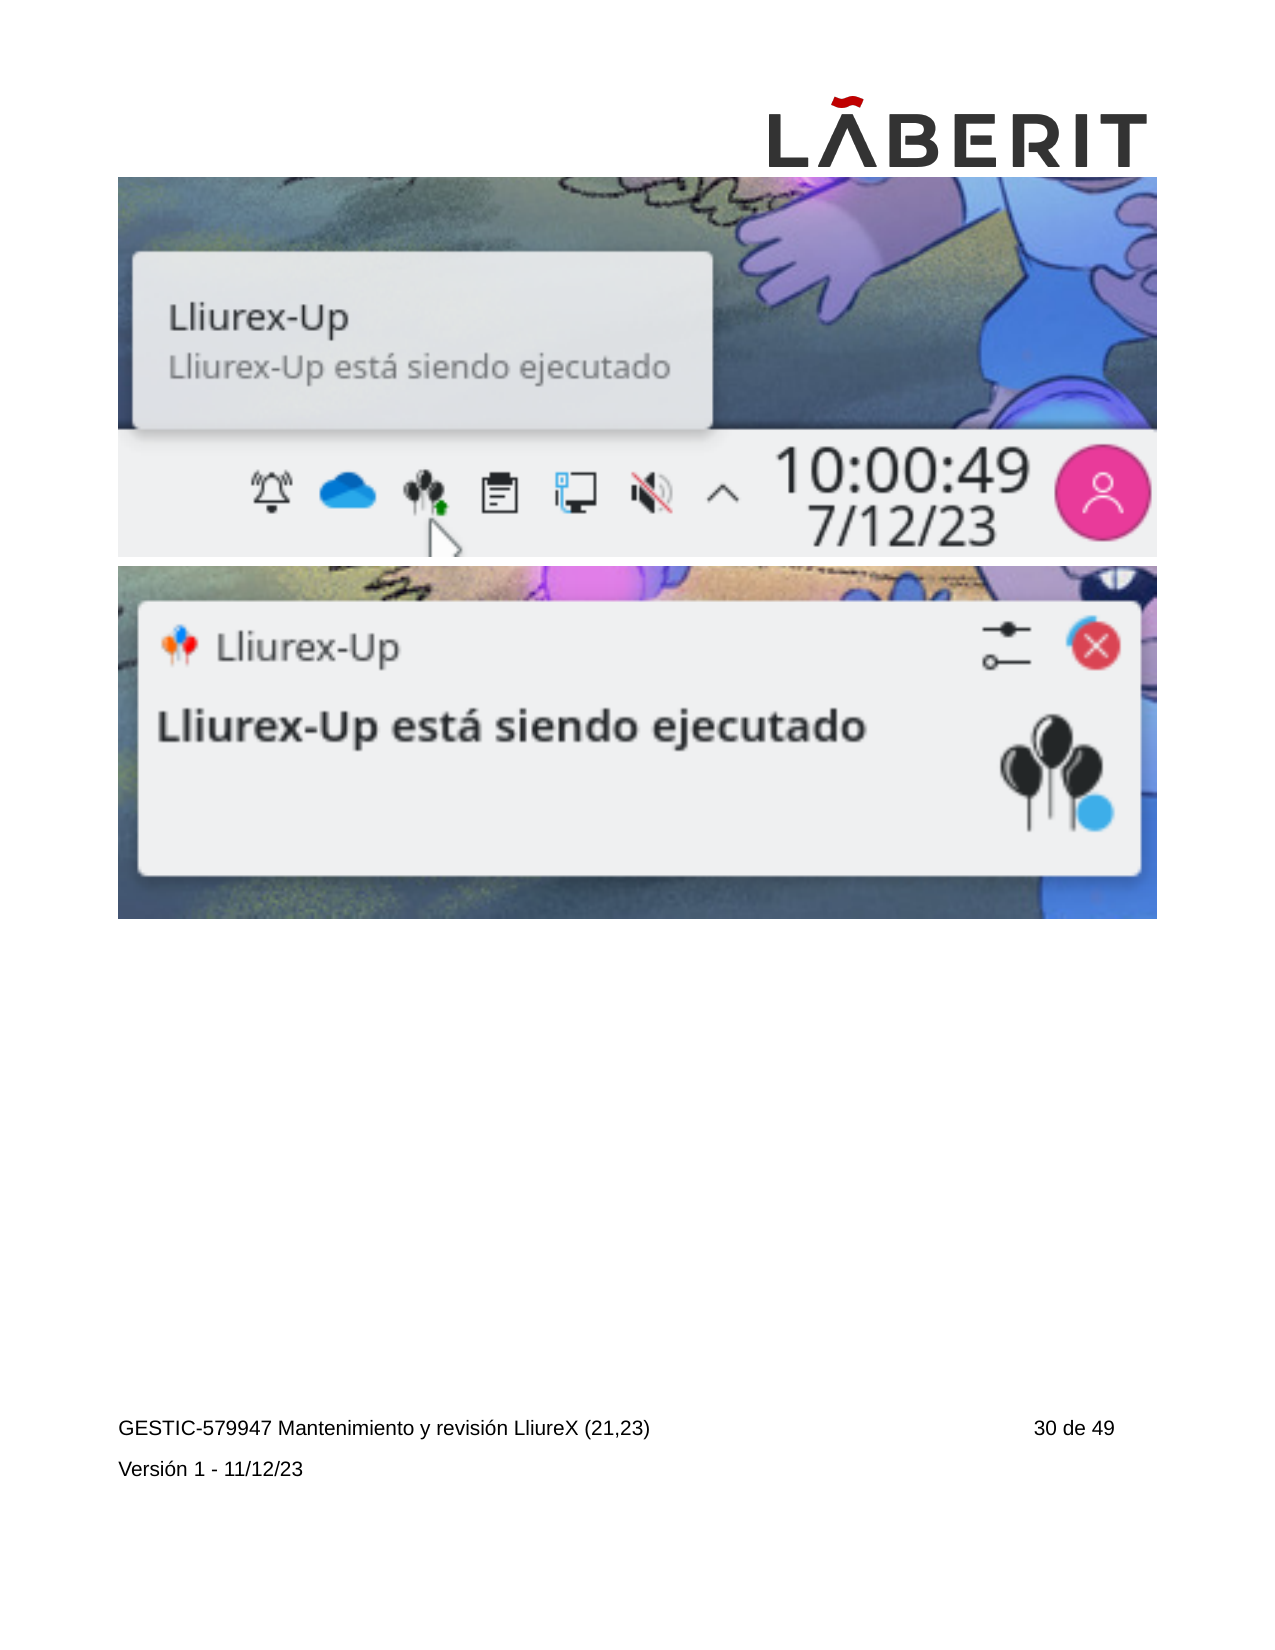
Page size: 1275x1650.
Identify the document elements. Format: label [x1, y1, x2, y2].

picture [118, 566, 1157, 919]
picture [118, 177, 1157, 557]
picture [769, 96, 1147, 167]
